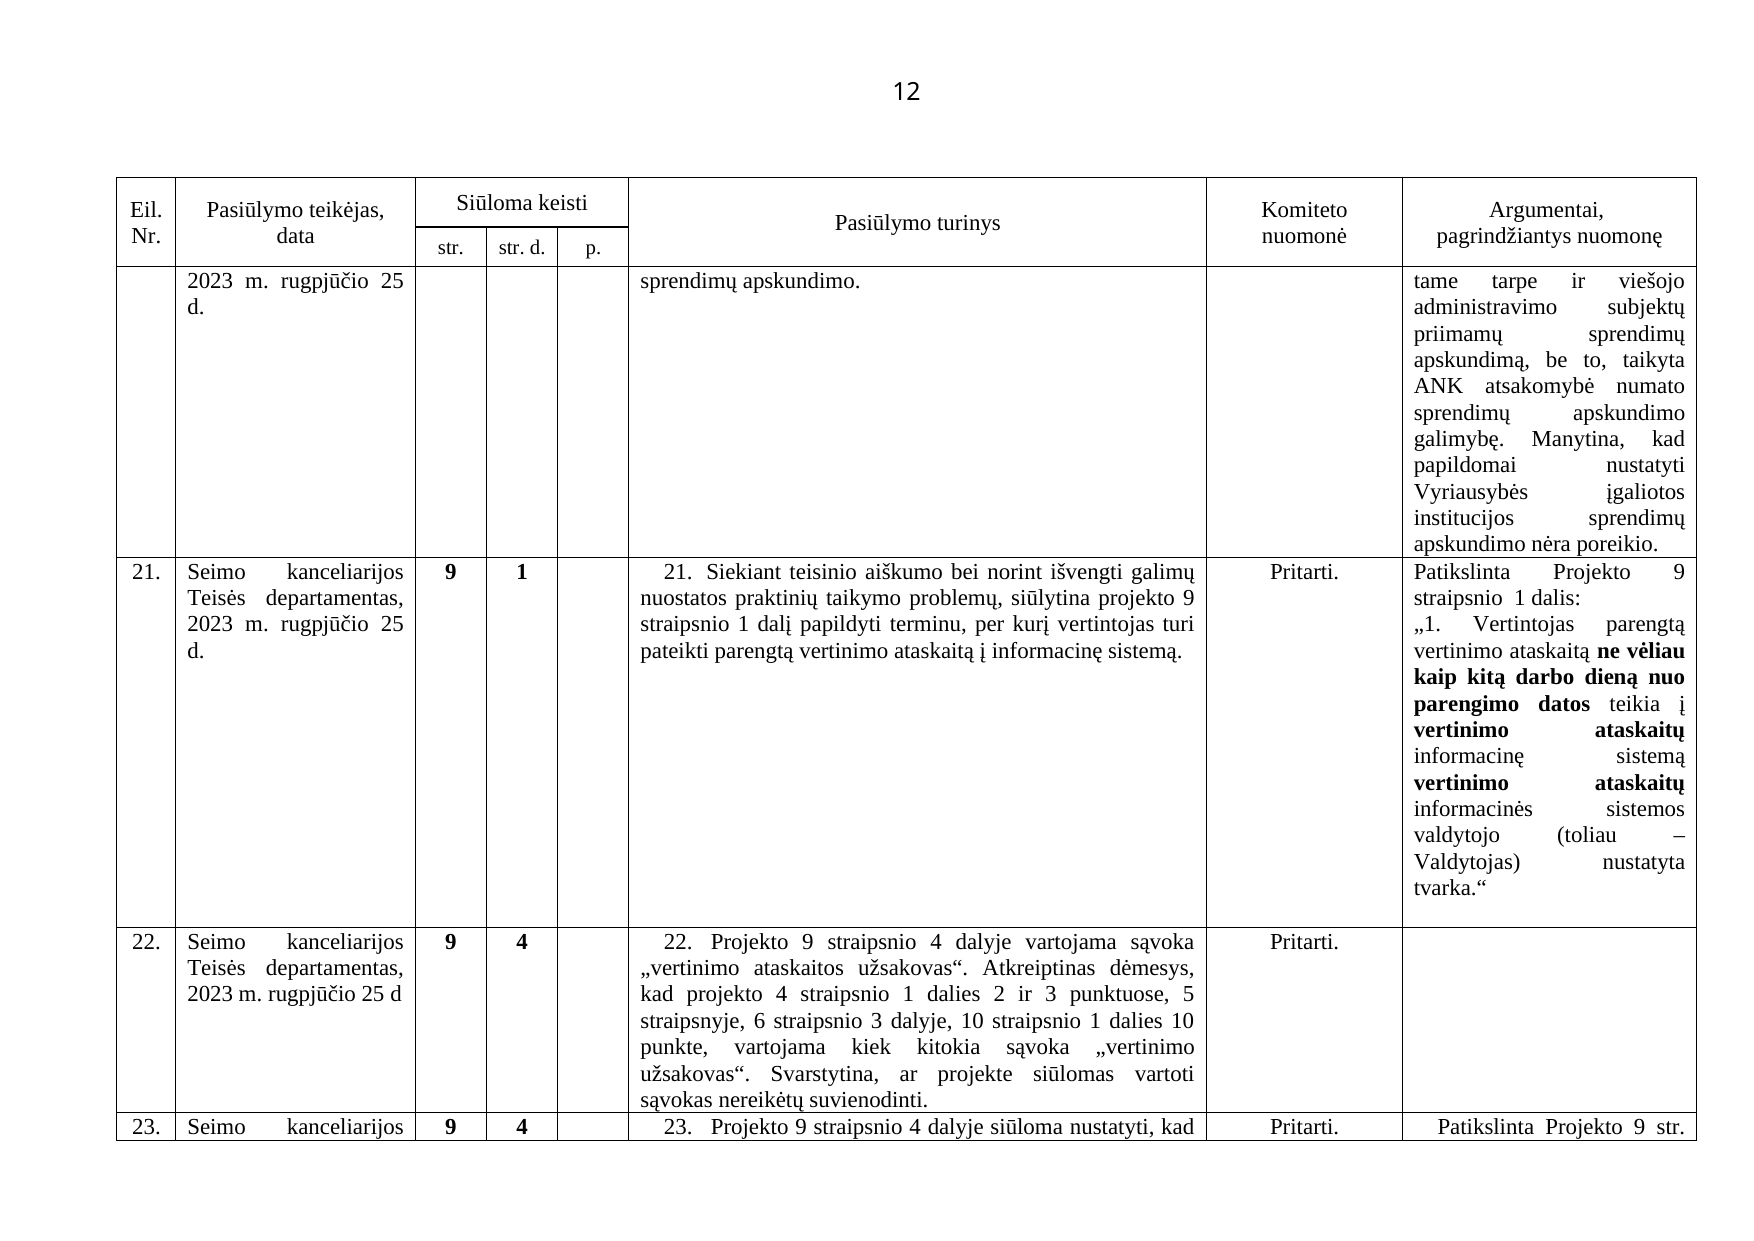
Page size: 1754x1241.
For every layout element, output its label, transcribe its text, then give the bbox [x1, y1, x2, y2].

table_cell Pritarti. [1207, 1113, 1402, 1140]
table_header Pasiūlymo turinys [629, 178, 1206, 266]
table_cell [558, 1113, 628, 1140]
table_cell Patikslinta Projekto 9 straipsnio 1 dalis: „1. Vertintojas parengtą vertinimo ataskaitą ne vėliau kaip kitą darbo dieną nuo parengimo datos teikia į vertinimo ataskaitų informacinę sistemą vertinimo ataskaitų informacinės sistemos valdytojo (toliau – Valdytojas) nustatyta tvarka.“ [1403, 558, 1696, 927]
table_cell 21. [117, 558, 175, 927]
table_cell [117, 267, 175, 557]
table_cell 9 [416, 928, 486, 1112]
table_header Pasiūlymo teikėjas, data [176, 178, 415, 266]
table_cell Seimo kanceliarijos [176, 1113, 415, 1140]
table_cell 4 [487, 1113, 557, 1140]
table_cell [487, 267, 557, 557]
table_cell 1 [487, 558, 557, 927]
table_header Argumentai, pagrindžiantys nuomonę [1403, 178, 1696, 266]
table_cell Pritarti. [1207, 928, 1402, 1112]
table_cell Seimo kanceliarijos Teisės departamentas, 2023 m. rugpjūčio 25 d. [176, 558, 415, 927]
table_cell 9 [416, 558, 486, 927]
table_cell [1207, 267, 1402, 557]
table_cell str. [416, 228, 486, 266]
table_cell Seimo kanceliarijos Teisės departamentas, 2023 m. rugpjūčio 25 d [176, 928, 415, 1112]
table_cell Pritarti. [1207, 558, 1402, 927]
table_header Eil. Nr. [117, 178, 175, 266]
table_cell 2023 m. rugpjūčio 25 d. [176, 267, 415, 557]
table_cell [558, 558, 628, 927]
table_cell p. [558, 228, 628, 266]
table_cell [558, 928, 628, 1112]
table_cell 9 [416, 1113, 486, 1140]
table_cell sprendimų apskundimo. [629, 267, 1206, 557]
table_cell 23. Projekto 9 straipsnio 4 dalyje siūloma nustatyti, kad [629, 1113, 1206, 1140]
table_header Siūloma keisti [416, 178, 628, 226]
table_cell [416, 267, 486, 557]
table_cell 22. [117, 928, 175, 1112]
table_cell 22. Projekto 9 straipsnio 4 dalyje vartojama sąvoka „vertinimo ataskaitos užsakovas“. Atkreiptinas dėmesys, kad projekto 4 straipsnio 1 dalies 2 ir 3 punktuose, 5 straipsnyje, 6 straipsnio 3 dalyje, 10 straipsnio 1 dalies 10 punkte, vartojama kiek kitokia sąvoka „vertinimo užsakovas“. Svarstytina, ar projekte siūlomas vartoti sąvokas nereikėtų suvienodinti. [629, 928, 1206, 1112]
table_cell 21. Siekiant teisinio aiškumo bei norint išvengti galimų nuostatos praktinių taikymo problemų, siūlytina projekto 9 straipsnio 1 dalį papildyti terminu, per kurį vertintojas turi pateikti parengtą vertinimo ataskaitą į informacinę sistemą. [629, 558, 1206, 927]
table_cell tame tarpe ir viešojo administravimo subjektų priimamų sprendimų apskundimą, be to, taikyta ANK atsakomybė numato sprendimų apskundimo galimybę. Manytina, kad papildomai nustatyti Vyriausybės įgaliotos institucijos sprendimų apskundimo nėra poreikio. [1403, 267, 1696, 557]
table_cell [1403, 928, 1696, 1112]
table_cell 23. [117, 1113, 175, 1140]
table_cell [558, 267, 628, 557]
table_cell str. d. [487, 228, 557, 266]
table_cell 4 [487, 928, 557, 1112]
table_header Komiteto nuomonė [1207, 178, 1402, 266]
